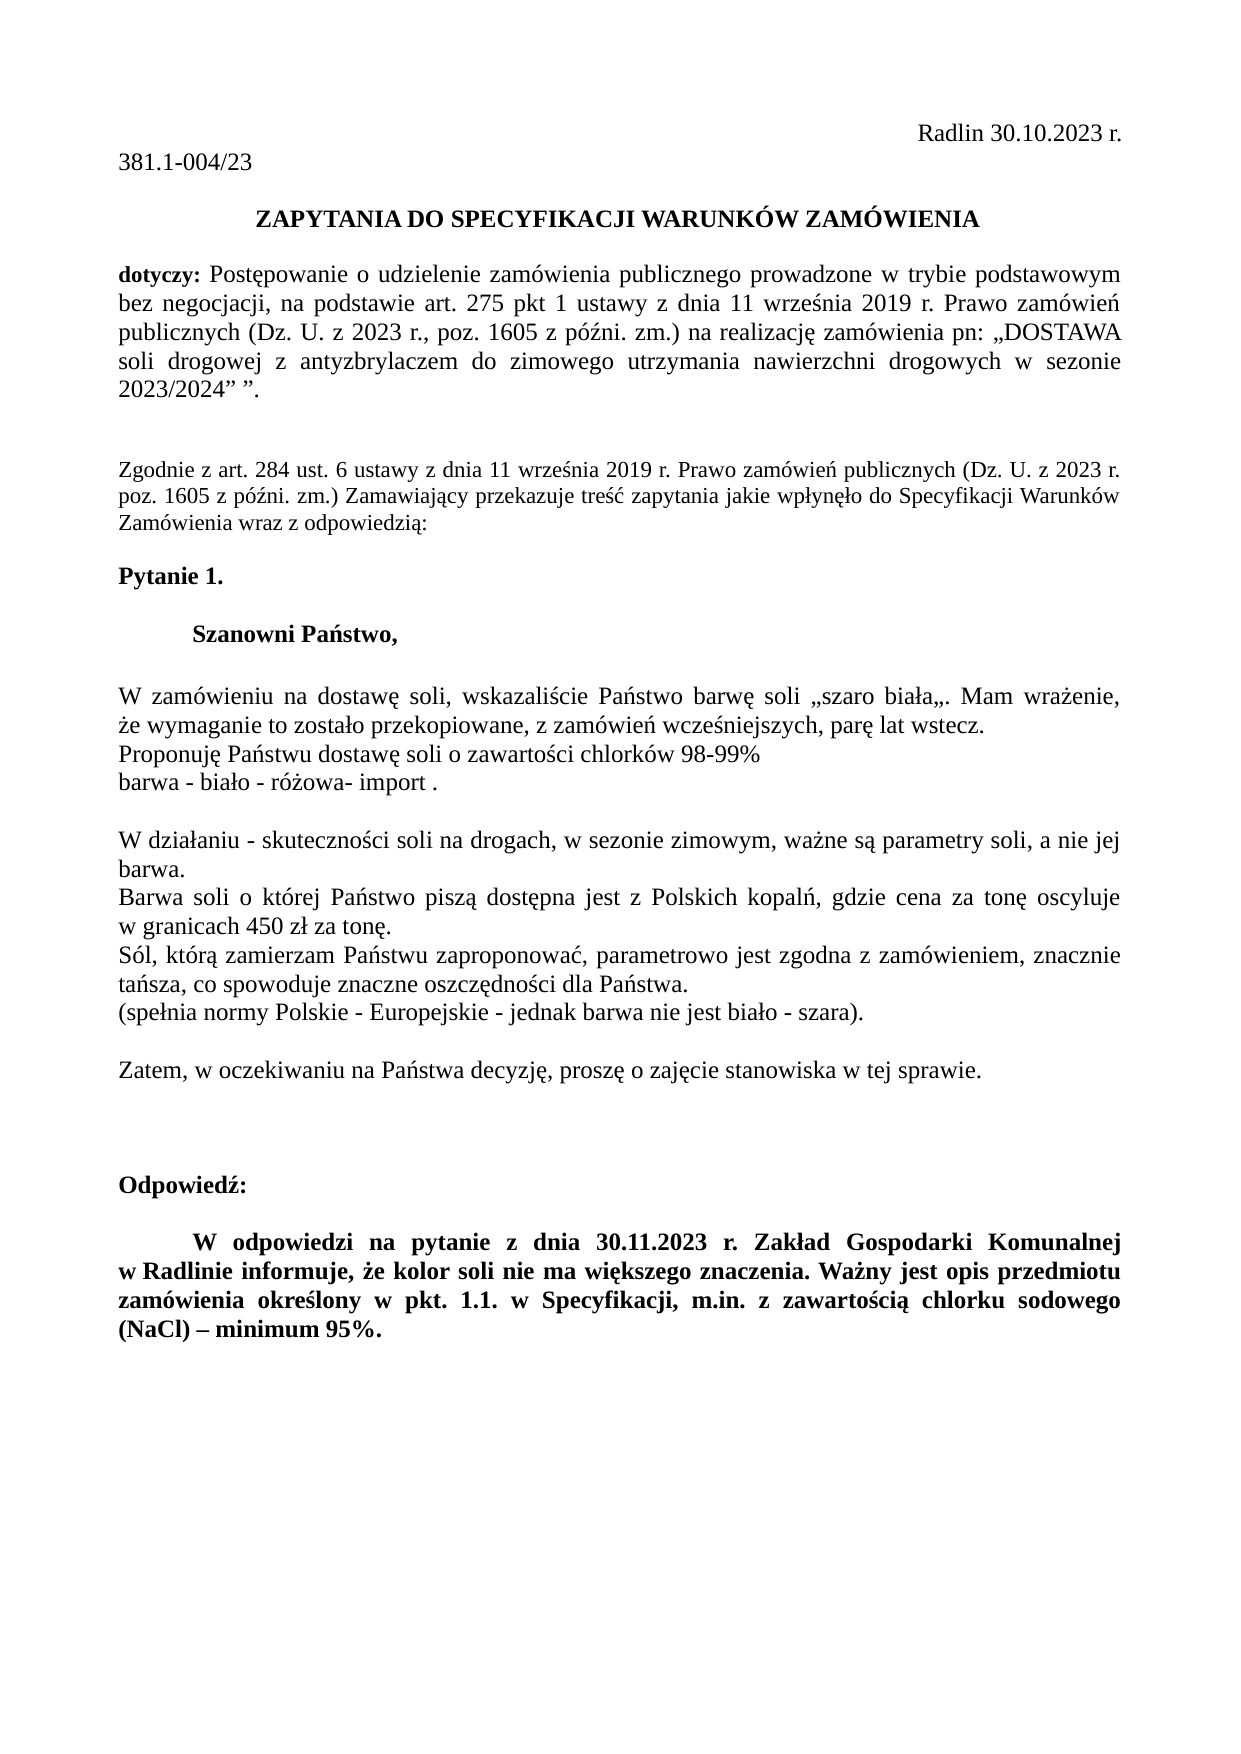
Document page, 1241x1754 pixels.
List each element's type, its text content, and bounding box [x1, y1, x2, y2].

text W odpowiedzi na pytanie z dnia 30.11.2023 r. Zakład Gospodarki Komunalnej w Radlinie informuje, że kolor soli nie ma większego znaczenia. Ważny jest opis przedmiotu zamówienia określony w pkt. 1.1. w Specyfikacji, m.in. z zawartością chlorku sodowego (NaCl) – minimum 95%. [118, 1227, 1122, 1342]
text barwa - biało - różowa- import . [118, 767, 1122, 796]
text Odpowiedź: [118, 1170, 1122, 1199]
text dotyczy: Postępowanie o udzielenie zamówienia publicznego prowadzone w trybie podstawowym bez negocjacji, na podstawie art. 275 pkt 1 ustawy z dnia 11 września 2019 r. Prawo zamówień publicznych (Dz. U. z 2023 r., poz. 1605 z późni. zm.) na realizację zamówienia pn: „DOSTAWA soli drogowej z antyzbrylaczem do zimowego utrzymania nawierzchni drogowych w sezonie 2023/2024” ”. [118, 259, 1122, 403]
text Zatem, w oczekiwaniu na Państwa decyzję, proszę o zajęcie stanowiska w tej sprawie. [118, 1055, 1122, 1084]
text ﻿Szanowni Państwo, [118, 619, 1122, 652]
text Radlin 30.10.2023 r. [118, 118, 1122, 147]
text (spełnia normy Polskie - Europejskie - jednak barwa nie jest biało - szara). [118, 997, 1122, 1026]
text Proponuję Państwu dostawę soli o zawartości chlorków 98-99% [118, 739, 1122, 767]
text 381.1-004/23 [118, 147, 1122, 176]
text W zamówieniu na dostawę soli, wskazaliście Państwo barwę soli „szaro biała„. Mam wrażenie, że wymaganie to zostało przekopiowane, z zamówień wcześniejszych, parę lat wstecz. [118, 681, 1122, 739]
text Zgodnie z art. 284 ust. 6 ustawy z dnia 11 września 2019 r. Prawo zamówień publicznych (Dz. U. z 2023 r. poz. 1605 z późni. zm.) Zamawiający przekazuje treść zapytania jakie wpłynęło do Specyfikacji Warunków Zamówienia wraz z odpowiedzią: [118, 456, 1122, 535]
text ZAPYTANIA DO SPECYFIKACJI WARUNKÓW ZAMÓWIENIA [118, 204, 1122, 233]
text W działaniu - skuteczności soli na drogach, w sezonie zimowym, ważne są parametry soli, a nie jej barwa. [118, 825, 1122, 882]
text Sól, którą zamierzam Państwu zaproponować, parametrowo jest zgodna z zamówieniem, znacznie tańsza, co spowoduje znaczne oszczędności dla Państwa. [118, 940, 1122, 997]
text Pytanie 1. [118, 561, 1122, 590]
text Barwa soli o której Państwo piszą dostępna jest z Polskich kopalń, gdzie cena za tonę oscyluje w granicach 450 zł za tonę. [118, 882, 1122, 940]
